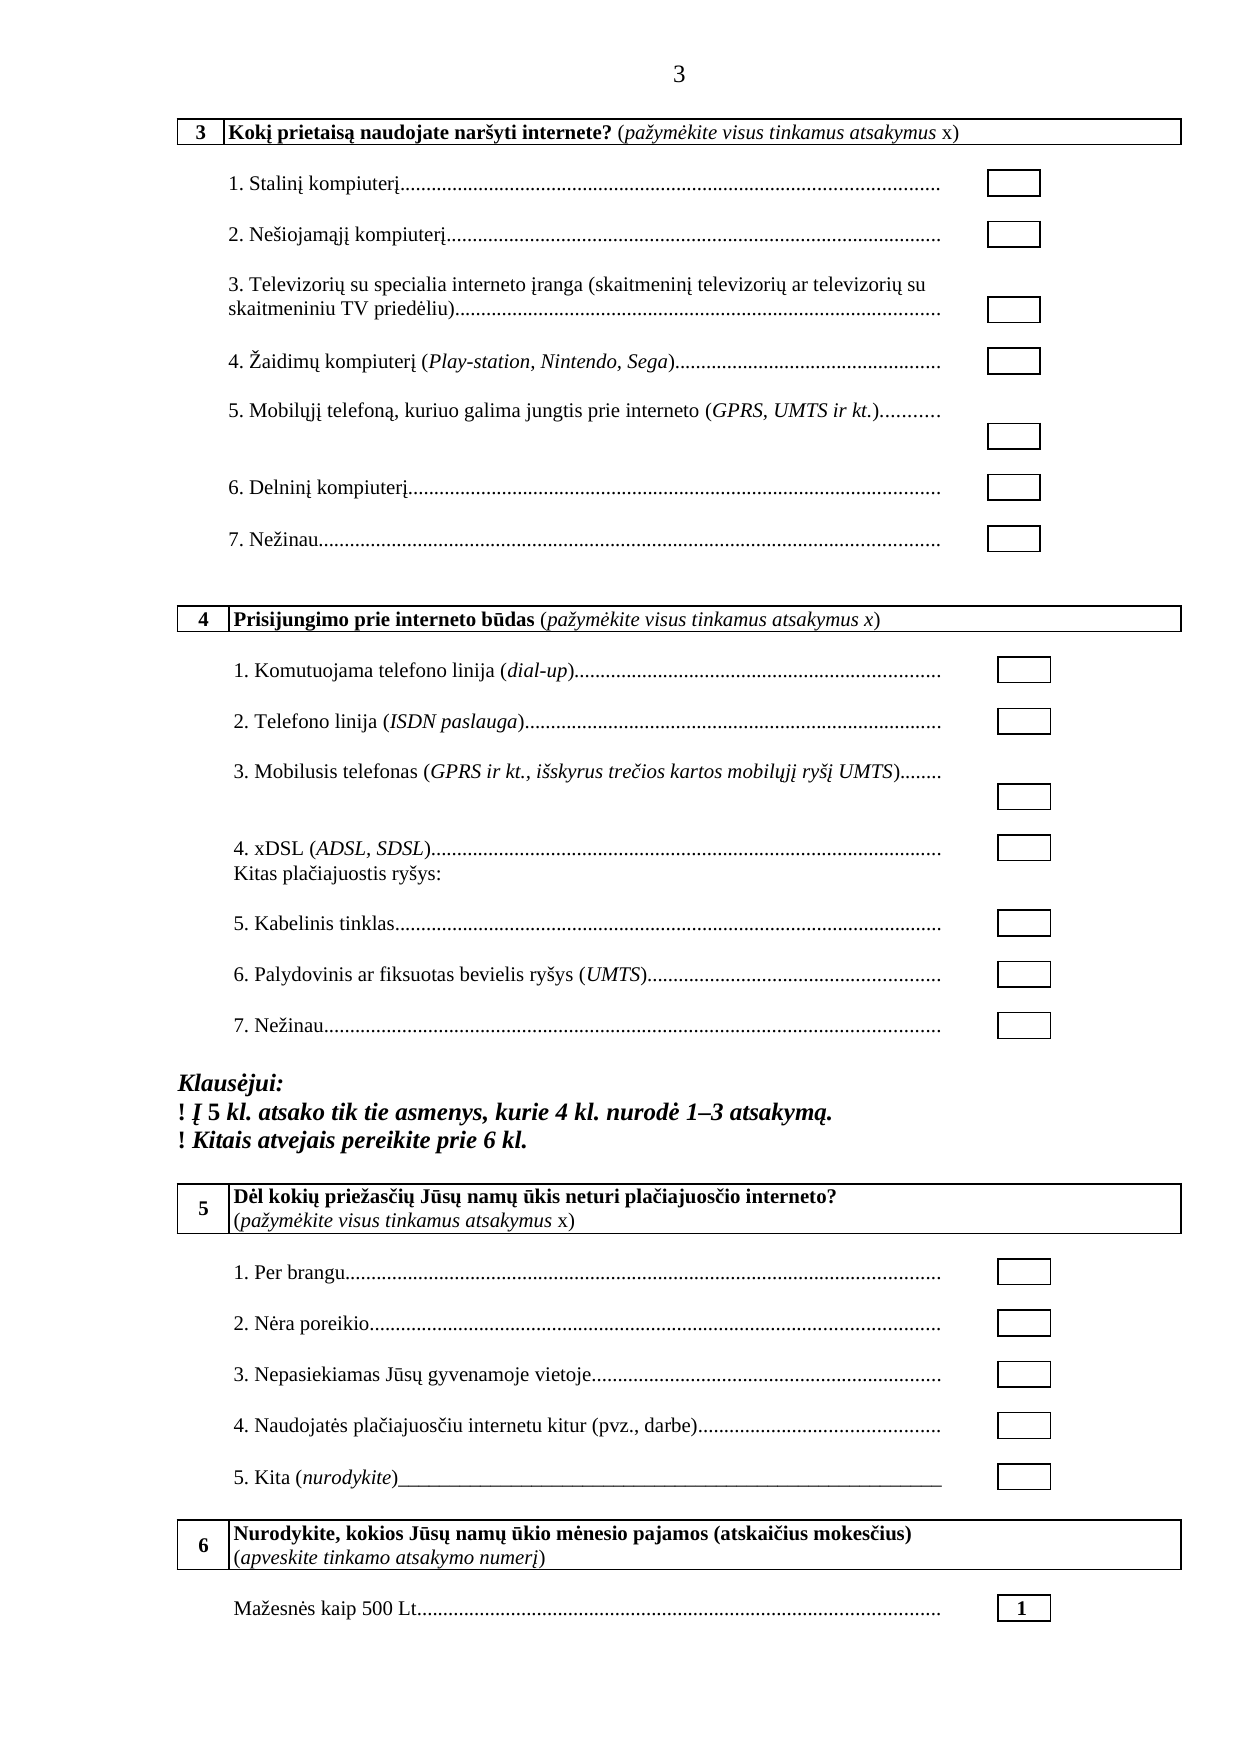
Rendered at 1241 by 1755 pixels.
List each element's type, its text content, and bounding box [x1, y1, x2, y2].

table_cell 2. Nėra poreikio [229, 1309, 997, 1335]
table_cell [1041, 169, 1181, 195]
table_cell [229, 1234, 233, 1258]
table_cell [177, 1594, 229, 1620]
table_cell [1041, 221, 1181, 246]
table_cell [1051, 834, 1181, 860]
table_cell [994, 1570, 998, 1594]
table_cell [177, 373, 224, 398]
table_cell [177, 961, 229, 986]
table_cell [229, 885, 233, 909]
table_cell [1040, 373, 1181, 398]
table_cell [1051, 1012, 1181, 1037]
table_cell [1040, 272, 1044, 296]
table_cell [1046, 911, 1050, 935]
table_cell [1051, 909, 1181, 935]
table_cell 4. xDSL (ADSL, SDSL) [229, 834, 997, 860]
table_cell [998, 632, 1002, 656]
table_cell [988, 272, 992, 296]
table_cell [1051, 809, 1181, 834]
table_cell [988, 248, 992, 272]
table_cell [177, 682, 229, 707]
table_cell [1051, 656, 1181, 682]
table_cell [998, 861, 1002, 885]
table_cell [1046, 709, 1050, 733]
table_cell [1046, 1260, 1050, 1284]
table_cell 3. Mobilusis telefonas (GPRS ir kt., išskyrus trečios kartos mobilųjį ryšį UMTS) [229, 759, 998, 808]
table_cell [177, 399, 224, 422]
table_cell [177, 169, 224, 195]
table_cell [1040, 499, 1181, 525]
table_cell [224, 373, 988, 398]
table_cell [1046, 1413, 1050, 1437]
table_cell 3. Televizorių su specialia interneto įranga (skaitmeninį televizorių ar televizorių su skaitmeniniu TV priedėliu) [224, 272, 988, 322]
table_cell [1046, 1439, 1051, 1463]
text ! Į 5 kl. atsako tik tie asmenys, kurie 4 kl. nurodė 1–3 atsakymą. [177, 1097, 1181, 1125]
table_cell [229, 1570, 233, 1594]
table_cell [1051, 1258, 1181, 1284]
table_cell [229, 986, 998, 1012]
table_cell [224, 246, 988, 272]
table_cell [177, 935, 229, 961]
table_cell [1177, 399, 1181, 422]
table_cell [1177, 145, 1181, 169]
table_cell 4. Naudojatės plačiajuosčiu internetu kitur (pvz., darbe) [229, 1412, 997, 1437]
table_cell [1051, 1570, 1055, 1594]
table_cell 5. Kita (nurodykite) [229, 1463, 997, 1489]
table_cell [1040, 322, 1181, 347]
table_cell [1051, 1361, 1181, 1386]
table_cell [229, 1335, 998, 1361]
table_cell [1046, 735, 1051, 759]
table_cell [1051, 1309, 1181, 1335]
table_cell [177, 525, 224, 551]
table_cell [177, 1570, 181, 1594]
table_cell 7. Nežinau [229, 1012, 997, 1037]
table_cell [1046, 1013, 1050, 1037]
table_cell [988, 501, 992, 525]
table_cell [1036, 501, 1040, 525]
text Klausėjui: [177, 1068, 1181, 1097]
table_cell [229, 632, 233, 656]
table_cell [225, 885, 229, 909]
table_cell [177, 1284, 229, 1309]
table_cell [1051, 1438, 1181, 1463]
table_cell [1040, 195, 1181, 221]
table_cell [998, 1337, 1002, 1361]
table_cell [1036, 552, 1040, 576]
table_cell [1040, 448, 1181, 474]
table_cell [988, 323, 992, 347]
table_cell 5. Kabelinis tinklas [229, 909, 997, 935]
table_cell [1046, 1234, 1051, 1258]
table_cell [1036, 272, 1040, 296]
table_cell [1041, 474, 1181, 499]
table_cell [1046, 1362, 1050, 1386]
table_cell [177, 986, 229, 1012]
table_cell [1051, 1594, 1181, 1620]
table_cell [1036, 248, 1040, 272]
table_cell [177, 221, 224, 246]
table_cell [1046, 1465, 1050, 1489]
table_cell [1046, 683, 1051, 707]
table_cell [1051, 1412, 1181, 1437]
table_cell [177, 448, 224, 474]
table_cell [177, 1361, 229, 1386]
table_cell [1051, 708, 1181, 733]
table_cell [225, 1570, 229, 1594]
table_cell [177, 1463, 229, 1489]
table_cell [177, 885, 181, 909]
table_cell [1046, 1311, 1050, 1335]
table_cell [177, 322, 224, 347]
table_cell [1051, 885, 1055, 909]
table_cell [224, 499, 988, 525]
table_cell [1046, 836, 1050, 860]
table_cell [177, 783, 229, 808]
table_cell [998, 988, 1002, 1012]
table_cell [1040, 246, 1181, 272]
table_cell Kitas plačiajuostis ryšys: [229, 860, 998, 885]
table_cell [177, 1335, 229, 1361]
table_cell [1046, 1337, 1051, 1361]
table_cell [1051, 759, 1055, 783]
table_cell [1036, 375, 1040, 398]
table_cell [1040, 145, 1044, 169]
table_cell 1 [1046, 1596, 1050, 1620]
table_cell [177, 499, 224, 525]
table_cell [988, 450, 992, 474]
table_cell [998, 937, 1002, 961]
table_cell [177, 708, 229, 733]
table_cell 2. Telefono linija (ISDN paslauga) [229, 708, 997, 733]
table_cell [989, 475, 1039, 499]
table_cell [177, 656, 229, 682]
table_cell [1177, 885, 1181, 909]
table_cell 6. Palydovinis ar fiksuotas bevielis ryšys (UMTS) [229, 961, 997, 986]
table_cell [1051, 1234, 1055, 1258]
table_cell [177, 1438, 229, 1463]
table_cell [998, 1570, 1002, 1594]
table_cell [998, 735, 1002, 759]
table_cell [998, 1234, 1002, 1258]
table_cell [177, 423, 224, 448]
table_cell [177, 632, 181, 656]
table_cell 1. Stalinį kompiuterį [224, 169, 987, 195]
table_cell [1046, 988, 1051, 1012]
table_cell [177, 1234, 181, 1258]
table_cell [177, 733, 229, 759]
table_cell [984, 145, 988, 169]
table_cell [1046, 885, 1051, 909]
table_cell [224, 195, 988, 221]
table_cell [225, 1234, 229, 1258]
table_cell [998, 1439, 1002, 1463]
table_cell Mažesnės kaip 500 Lt [229, 1594, 997, 1620]
table_cell [1036, 197, 1040, 221]
table_cell [1046, 785, 1050, 808]
table_cell [1051, 1335, 1181, 1361]
table_cell [1046, 1285, 1051, 1309]
table_cell [1051, 961, 1181, 986]
table_cell [1177, 759, 1181, 783]
table_cell 7. Nežinau [224, 525, 987, 551]
table_cell [177, 1258, 229, 1284]
table_cell [1051, 860, 1181, 885]
table_cell [1046, 861, 1051, 885]
table_cell [224, 145, 228, 169]
table_cell [229, 1386, 998, 1412]
table_cell [177, 1412, 229, 1437]
table_cell [177, 272, 224, 296]
table_cell [177, 860, 229, 885]
table_cell [229, 935, 998, 961]
table_cell [224, 448, 988, 474]
table_cell [994, 632, 998, 656]
table_cell [1046, 1570, 1051, 1594]
table_cell [177, 1012, 229, 1037]
table_cell [1040, 551, 1181, 576]
table_cell [1036, 450, 1040, 474]
table_cell [229, 809, 998, 834]
table_cell [988, 399, 992, 422]
table_cell [1046, 937, 1051, 961]
table_cell [1177, 272, 1181, 296]
table_cell [225, 632, 229, 656]
table_cell [229, 1284, 998, 1309]
table_cell [177, 1309, 229, 1335]
table_cell [1046, 810, 1051, 834]
table_cell [1046, 632, 1051, 656]
table_cell [994, 885, 998, 909]
table_cell [220, 145, 224, 169]
table_cell [177, 909, 229, 935]
table_cell [1046, 658, 1050, 682]
table_cell [229, 1438, 998, 1463]
table_cell [1036, 323, 1040, 347]
table_cell [988, 145, 992, 169]
table_cell [177, 195, 224, 221]
table_cell [998, 810, 1002, 834]
table_cell [1041, 296, 1181, 322]
table_cell [177, 474, 224, 499]
table_cell [224, 551, 988, 576]
table_cell [988, 197, 992, 221]
table_cell [1051, 1463, 1181, 1489]
table_cell 6. Delninį kompiuterį [224, 474, 987, 499]
table_cell [1051, 733, 1181, 759]
table_cell 5. Mobilųjį telefoną, kuriuo galima jungtis prie interneto (GPRS, UMTS ir kt.) [224, 399, 988, 448]
table_cell [1041, 423, 1181, 448]
table_cell [177, 834, 229, 860]
table_cell [1036, 399, 1040, 422]
table_header 6 [178, 1521, 228, 1569]
table_cell [177, 246, 224, 272]
table_cell [998, 1285, 1002, 1309]
table_cell [994, 1234, 998, 1258]
table_cell [177, 145, 181, 169]
table_cell 3. Nepasiekiamas Jūsų gyvenamoje vietoje [229, 1361, 997, 1386]
table_cell [1051, 935, 1181, 961]
table_cell [988, 552, 992, 576]
table_cell [177, 759, 229, 783]
table_cell 4. Žaidimų kompiuterį (Play-station, Nintendo, Sega) [224, 347, 987, 373]
table_cell [1041, 525, 1181, 551]
table_cell [1051, 1386, 1181, 1412]
table_cell [1040, 399, 1044, 422]
table_cell [1051, 632, 1055, 656]
table_cell 1. Per brangu [229, 1258, 997, 1284]
table_cell [1051, 986, 1181, 1012]
table_cell [1051, 1284, 1181, 1309]
table_header 5 [178, 1185, 228, 1232]
table_cell [177, 809, 229, 834]
table_cell [1046, 1388, 1051, 1412]
table_cell [1177, 632, 1181, 656]
table_cell [177, 1386, 229, 1412]
table_cell [1051, 682, 1181, 707]
table_cell [177, 347, 224, 373]
table_cell [1177, 1234, 1181, 1258]
table_cell [1036, 145, 1040, 169]
table_cell [988, 375, 992, 398]
table_cell 2. Nešiojamąjį kompiuterį [224, 221, 987, 246]
table_cell [998, 1388, 1002, 1412]
table_cell [1046, 759, 1051, 783]
table_cell [1041, 347, 1181, 373]
text ! Kitais atvejais pereikite prie 6 kl. [177, 1125, 1181, 1154]
table_cell [1177, 1570, 1181, 1594]
table_cell [229, 733, 998, 759]
table_cell [1046, 962, 1050, 986]
table_cell [224, 322, 988, 347]
table_cell [998, 885, 1002, 909]
table_cell 1. Komutuojama telefono linija (dial-up) [229, 656, 997, 682]
table_cell [229, 682, 998, 707]
table_cell [998, 759, 1002, 783]
table_cell [998, 683, 1002, 707]
table_cell [177, 296, 224, 322]
table_cell [1051, 783, 1181, 808]
table_cell [177, 551, 224, 576]
